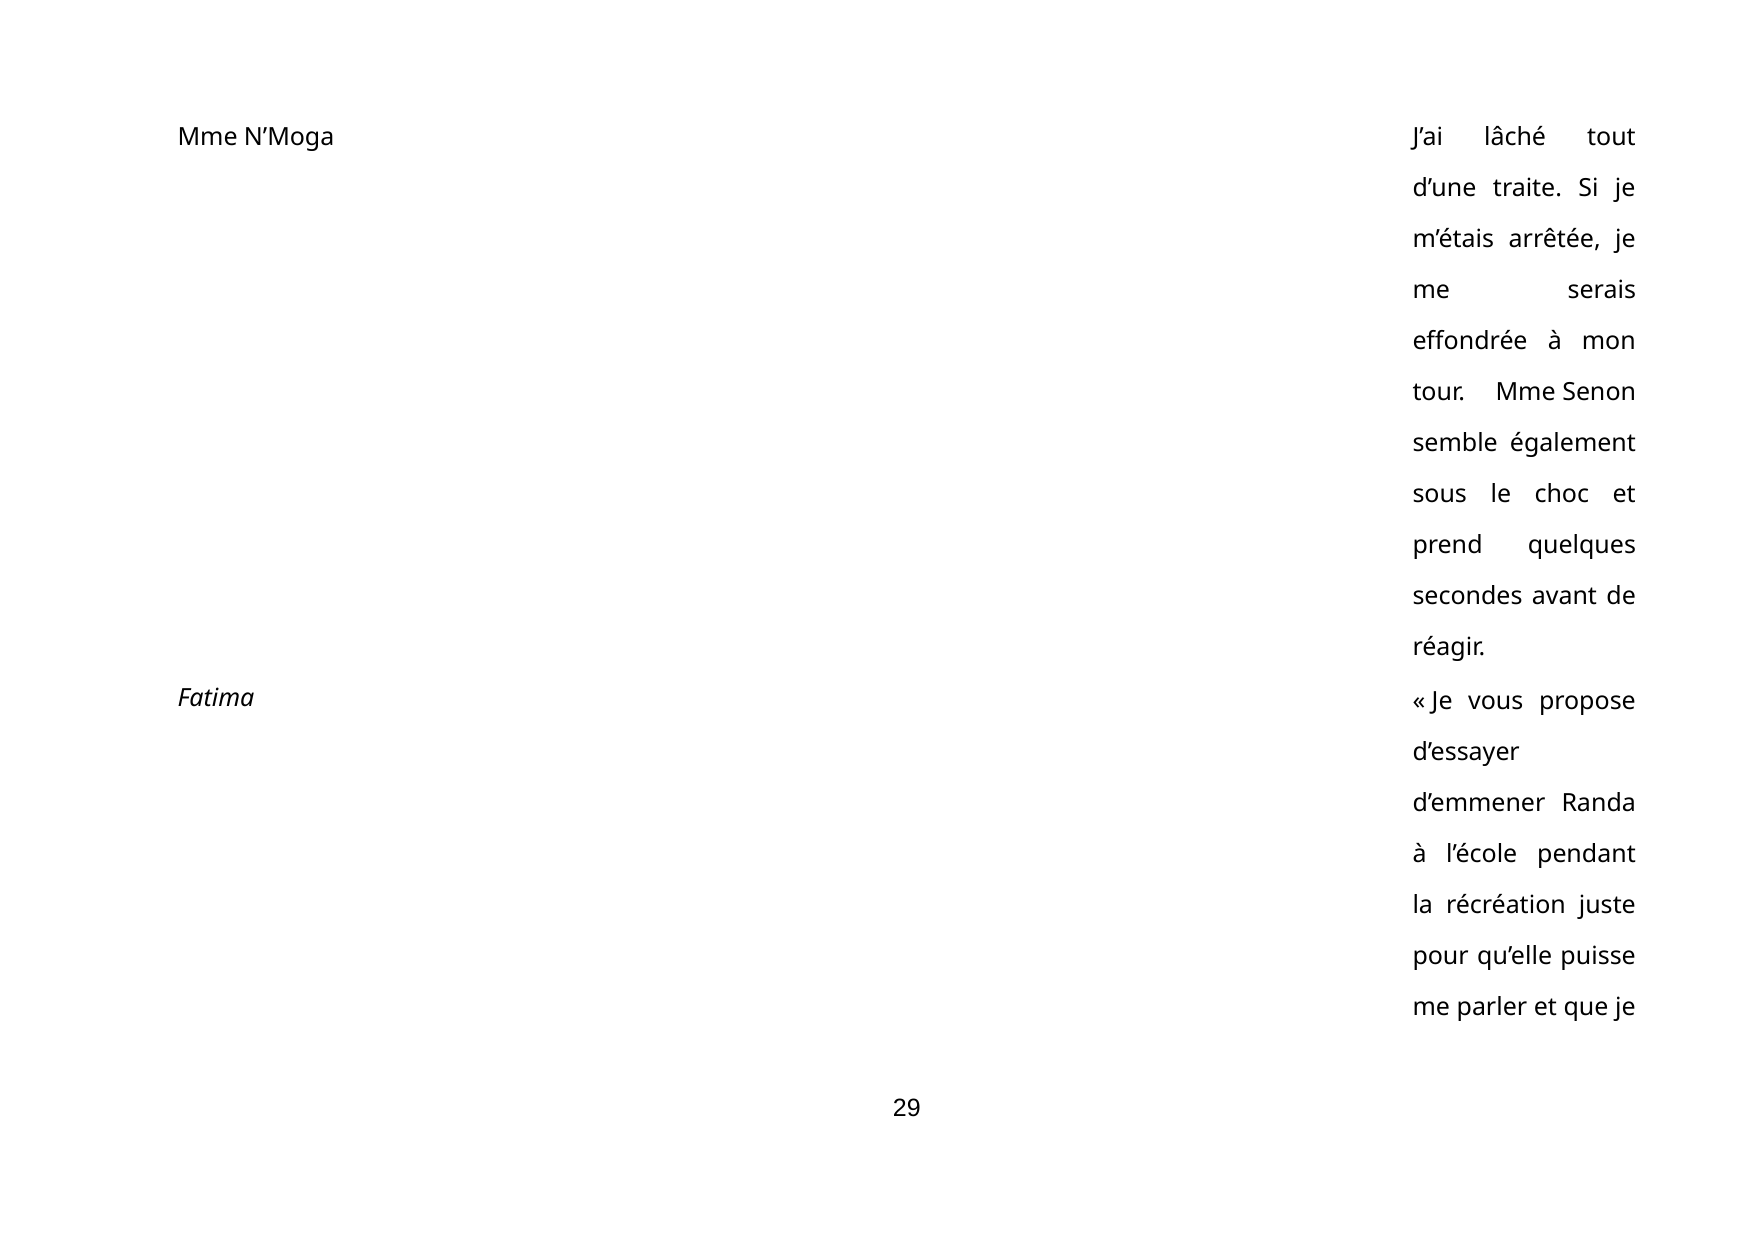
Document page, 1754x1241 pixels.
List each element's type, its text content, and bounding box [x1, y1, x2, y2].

text « Je vous propose d’essayer d’emmener Randa à l’école pendant la récréation juste pour qu’elle puisse me parler et que je [1412, 682, 1636, 1023]
text Mme N’Moga [177, 118, 1235, 152]
text Fatima [177, 679, 1235, 714]
text J’ai lâché tout d’une traite. Si je m’étais arrêtée, je me serais effondrée à mon tour. Mme Senon semble également sous le choc et prend quelques secondes avant de réagir. [1412, 118, 1636, 663]
